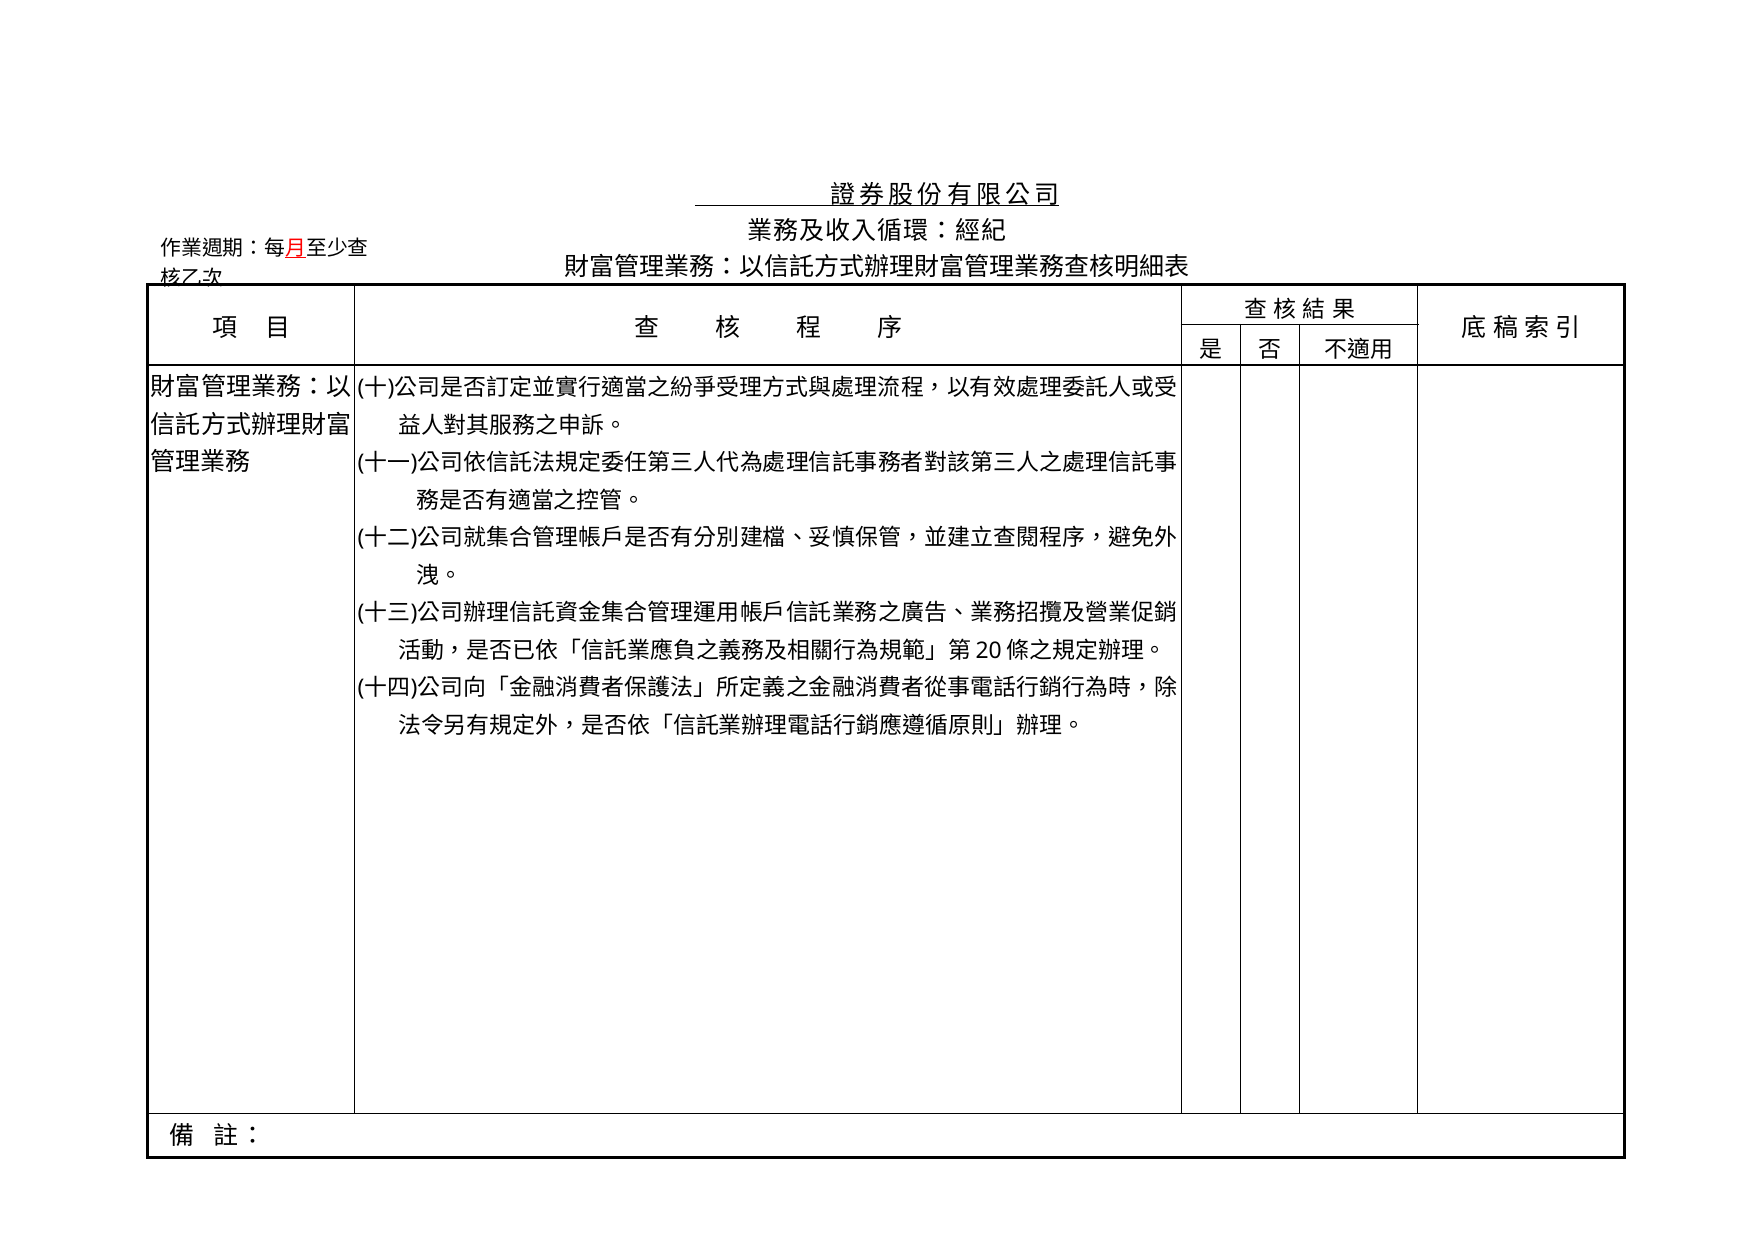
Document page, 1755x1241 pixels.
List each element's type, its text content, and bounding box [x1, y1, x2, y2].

table_cell 財富管理業務：以信託方式辦理財富管理業務 [149, 366, 354, 1113]
table_header 底稿索引 [1418, 286, 1623, 364]
table_cell (十)公司是否訂定並實行適當之紛爭受理方式與處理流程，以有效處理委託人或受益人對其服務之申訴。 (十一)公司依信託法規定委任第三人代為處理信託事務者對該第三人之處理信託事務是否有適當之控管。 (十二)公司就集合管理帳戶是否有分別建檔、妥慎保管，並建立查閱程序，避免外洩。 (十三)公司辦理信託資金集合管理運用帳戶信託業務之廣告、業務招攬及營業促銷活動，是否已依「信託業應負之義務及相關行為規範」第20條之規定辦理。 (十四)公司向「金融消費者保護法」所定義之金融消費者從事電話行銷行為時，除法令另有規定外，是否依「信託業辦理電話行銷應遵循原則」辦理。 [355, 366, 1181, 1113]
table_cell [1418, 366, 1623, 1113]
table_header 項 目 [149, 286, 354, 364]
table_cell [1241, 366, 1299, 1113]
table_cell [1182, 366, 1240, 1113]
table_header 查 核 程 序 [355, 286, 1181, 364]
table_cell [1300, 366, 1417, 1113]
text 業務及收入循環：經紀 [148, 211, 1606, 247]
text 財富管理業務：以信託方式辦理財富管理業務查核明細表 [148, 247, 1606, 283]
text 證券股份有限公司 [148, 158, 1606, 211]
table_cell 是 [1182, 325, 1240, 364]
table_cell 不適用 [1300, 325, 1417, 364]
table_header 查核結果 [1182, 286, 1417, 324]
table_cell 否 [1241, 325, 1299, 364]
table_cell 備 註： [149, 1114, 1623, 1156]
